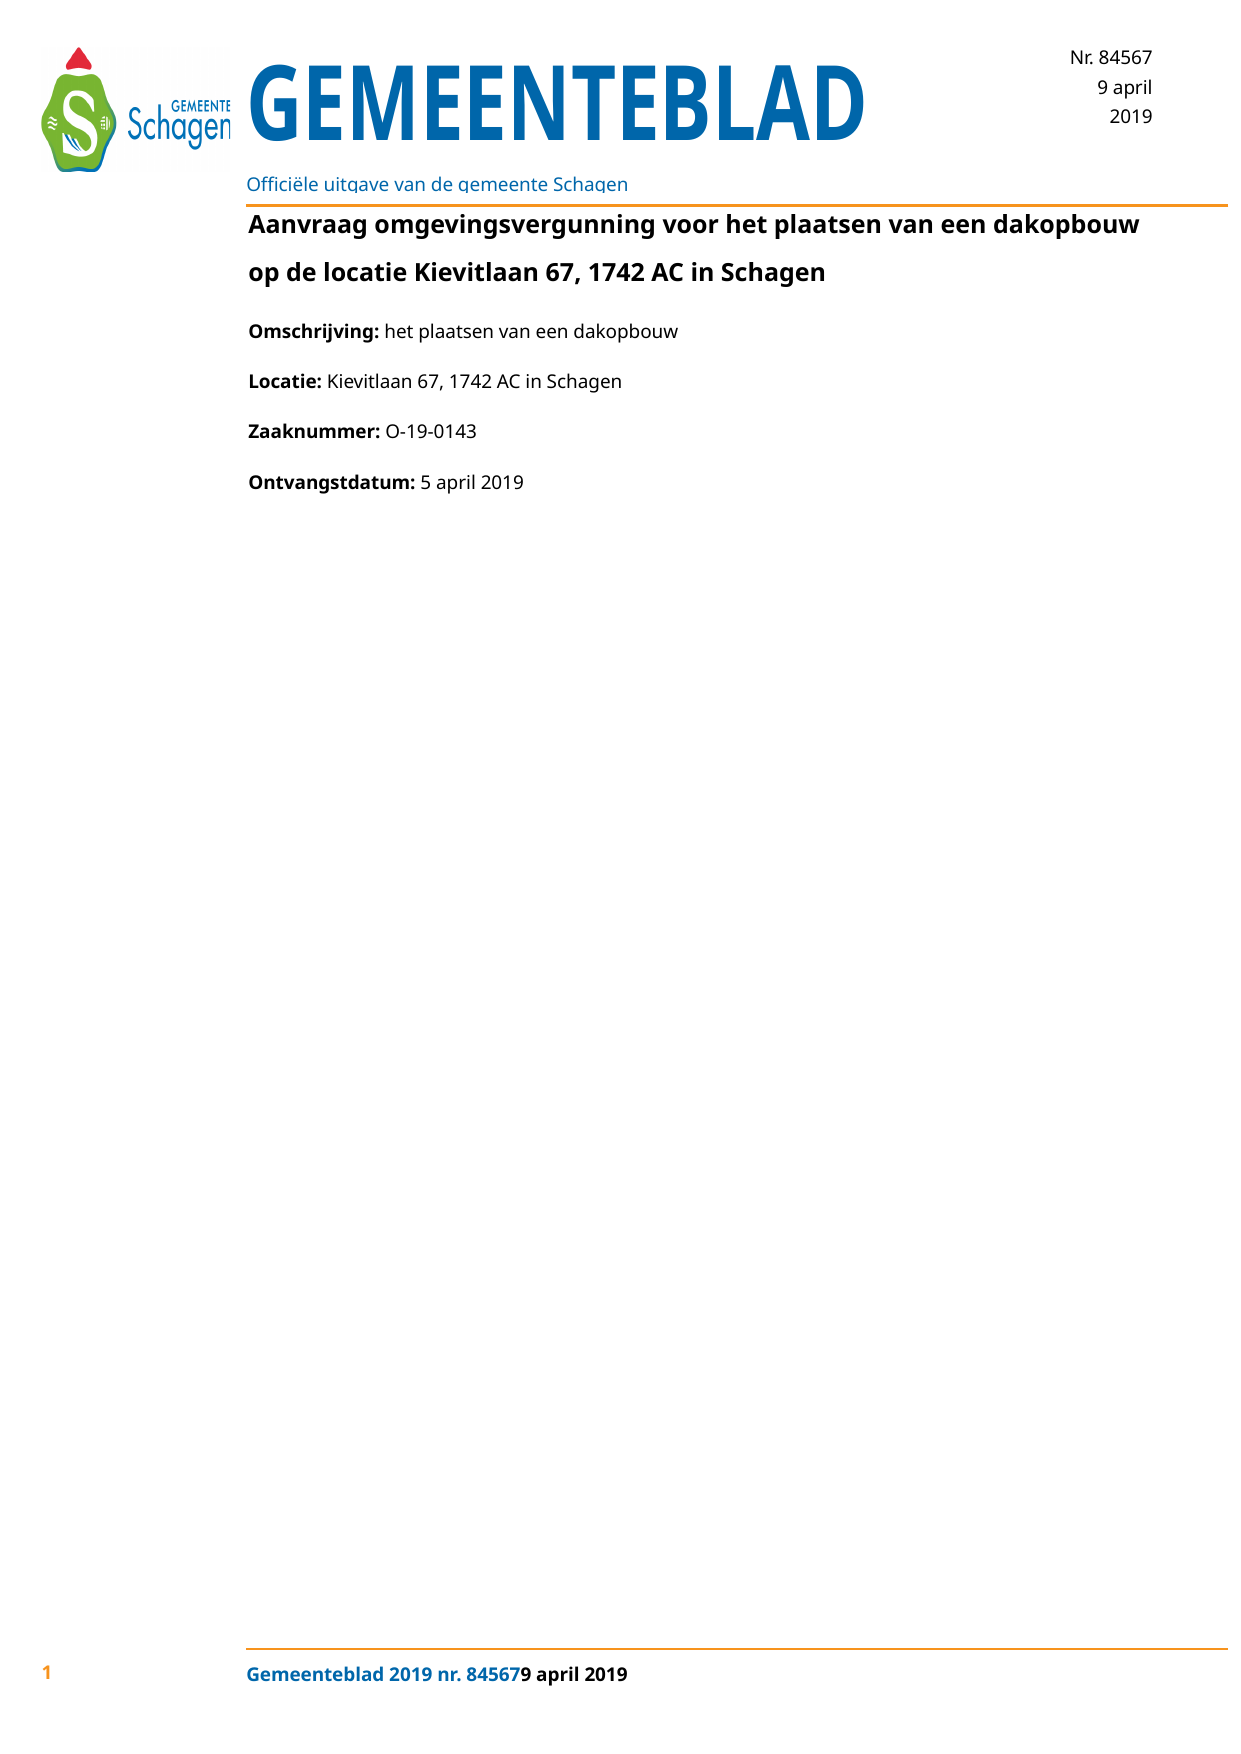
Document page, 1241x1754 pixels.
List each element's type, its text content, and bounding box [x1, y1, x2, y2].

text Zaaknummer: O-19-0143 [248, 419, 1152, 444]
text Omschrijving: het plaatsen van een dakopbouw [248, 318, 1152, 344]
text Locatie: Kievitlaan 67, 1742 AC in Schagen [248, 368, 1152, 394]
picture [41, 47, 231, 172]
text Ontvangstdatum: 5 april 2019 [248, 469, 1152, 495]
text Aanvraag omgevingsvergunning voor het plaatsen van een dakopbouw op de locatie Kievitlaan 67, 1742 AC in Schagen [248, 207, 1152, 288]
